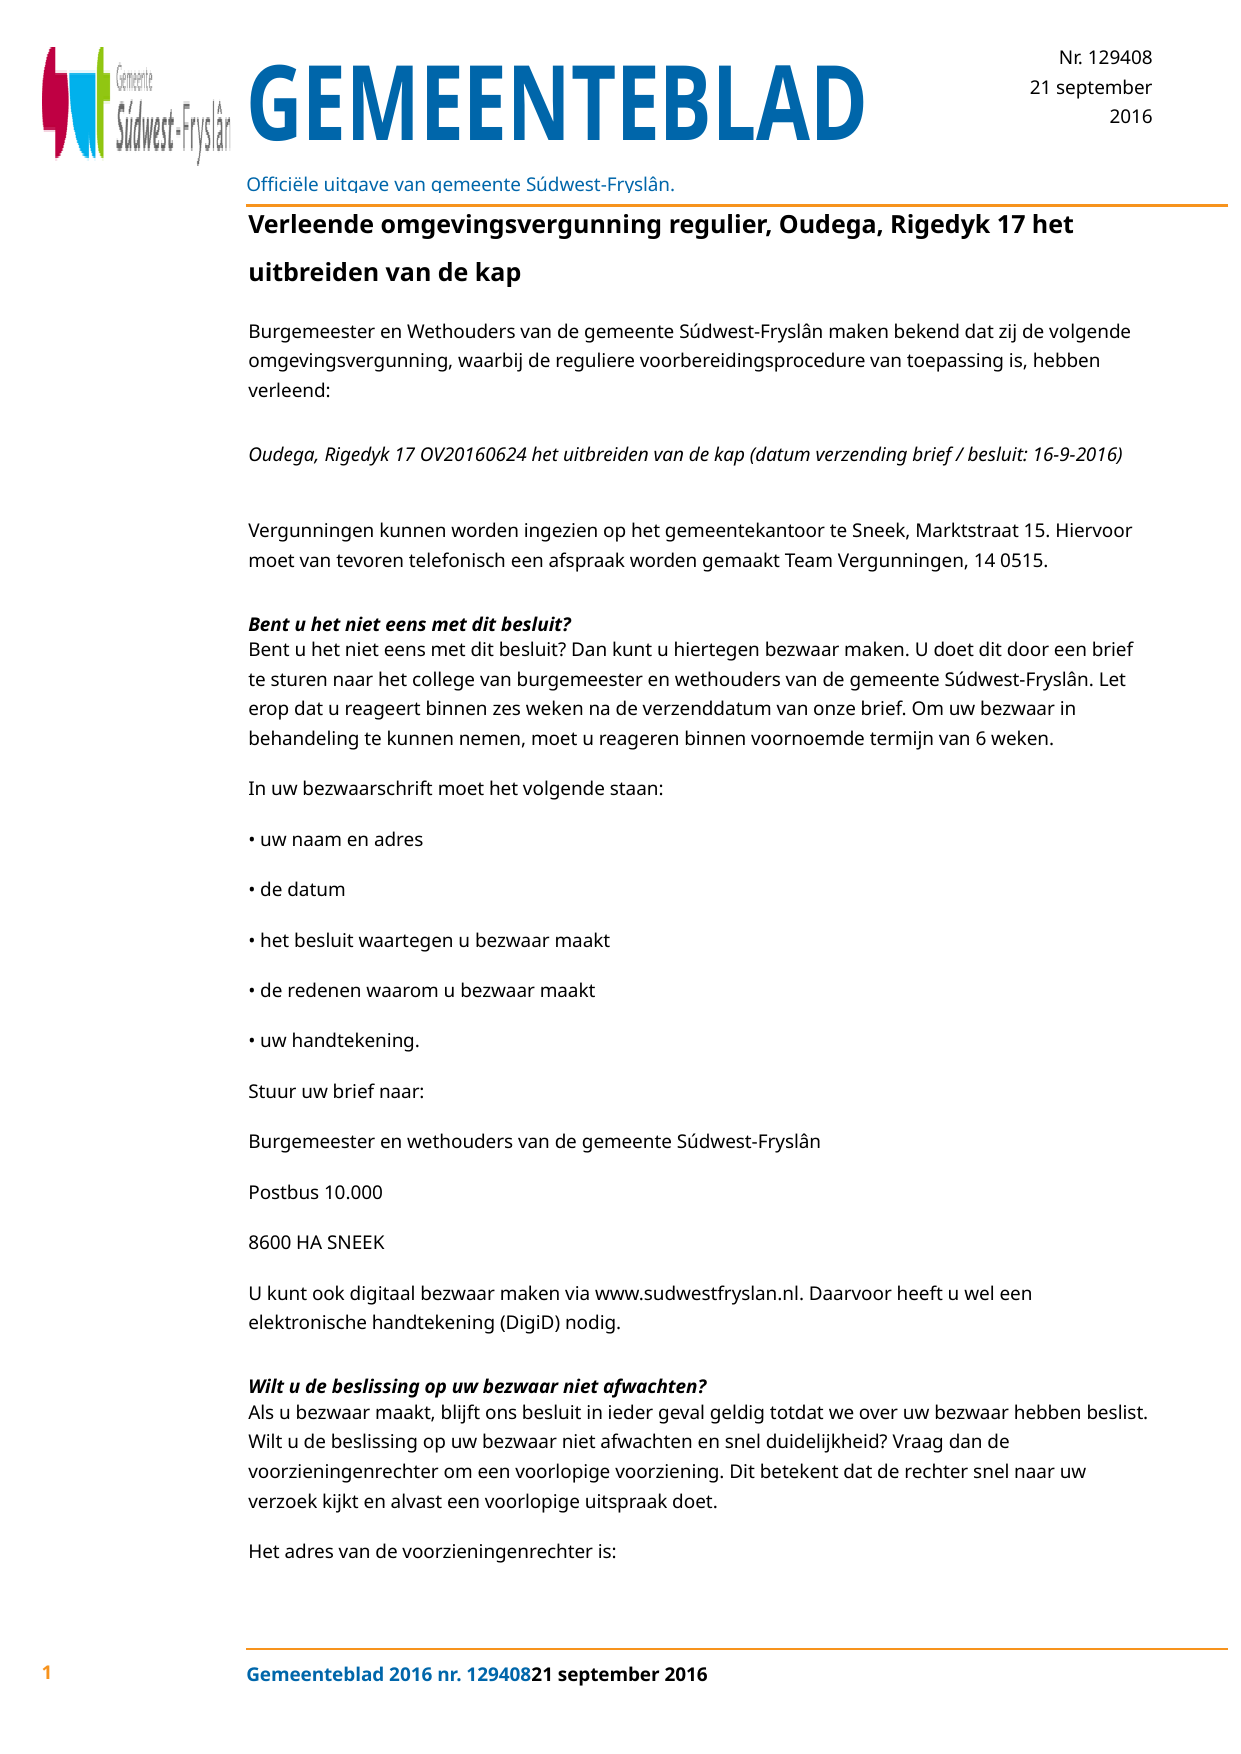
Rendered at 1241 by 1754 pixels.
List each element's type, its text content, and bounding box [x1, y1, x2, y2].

text Bent u het niet eens met dit besluit? Dan kunt u hiertegen bezwaar maken. U doet dit door een brief te sturen naar het college van burgemeester en wethouders van de gemeente Súdwest-Fryslân. Let erop dat u reageert binnen zes weken na de verzenddatum van onze brief. Om uw bezwaar in behandeling te kunnen nemen, moet u reageren binnen voornoemde termijn van 6 weken. [248, 636, 1152, 751]
text • uw handtekening. [248, 1028, 1152, 1053]
text Oudega, Rigedyk 17 OV20160624 het uitbreiden van de kap (datum verzending brief / besluit: 16-9-2016) [248, 441, 1152, 467]
text In uw bezwaarschrift moet het volgende staan: [248, 776, 1152, 801]
text • uw naam en adres [248, 826, 1152, 852]
picture [41, 47, 231, 172]
text • de datum [248, 876, 1152, 902]
text Wilt u de beslissing op uw bezwaar niet afwachten? [248, 1373, 1152, 1399]
text Het adres van de voorzieningenrechter is: [248, 1538, 1152, 1564]
text • de redenen waarom u bezwaar maakt [248, 977, 1152, 1003]
text • het besluit waartegen u bezwaar maakt [248, 927, 1152, 953]
text Als u bezwaar maakt, blijft ons besluit in ieder geval geldig totdat we over uw bezwaar hebben beslist. Wilt u de beslissing op uw bezwaar niet afwachten en snel duidelijkheid? Vraag dan de voorzieningenrechter om een voorlopige voorziening. Dit betekent dat de rechter snel naar uw verzoek kijkt en alvast een voorlopige uitspraak doet. [248, 1399, 1152, 1513]
text Vergunningen kunnen worden ingezien op het gemeentekantoor te Sneek, Marktstraat 15. Hiervoor moet van tevoren telefonisch een afspraak worden gemaakt Team Vergunningen, 14 0515. [248, 517, 1152, 572]
text Postbus 10.000 [248, 1179, 1152, 1205]
text Burgemeester en wethouders van de gemeente Súdwest-Fryslân [248, 1128, 1152, 1154]
text 8600 HA SNEEK [248, 1229, 1152, 1255]
text Verleende omgevingsvergunning regulier, Oudega, Rigedyk 17 het uitbreiden van de kap [248, 207, 1152, 288]
text Burgemeester en Wethouders van de gemeente Súdwest-Fryslân maken bekend dat zij de volgende omgevingsvergunning, waarbij de reguliere voorbereidingsprocedure van toepassing is, hebben verleend: [248, 318, 1152, 403]
text U kunt ook digitaal bezwaar maken via www.sudwestfryslan.nl. Daarvoor heeft u wel een elektronische handtekening (DigiD) nodig. [248, 1280, 1152, 1335]
text Bent u het niet eens met dit besluit? [248, 611, 1152, 636]
text Stuur uw brief naar: [248, 1078, 1152, 1104]
